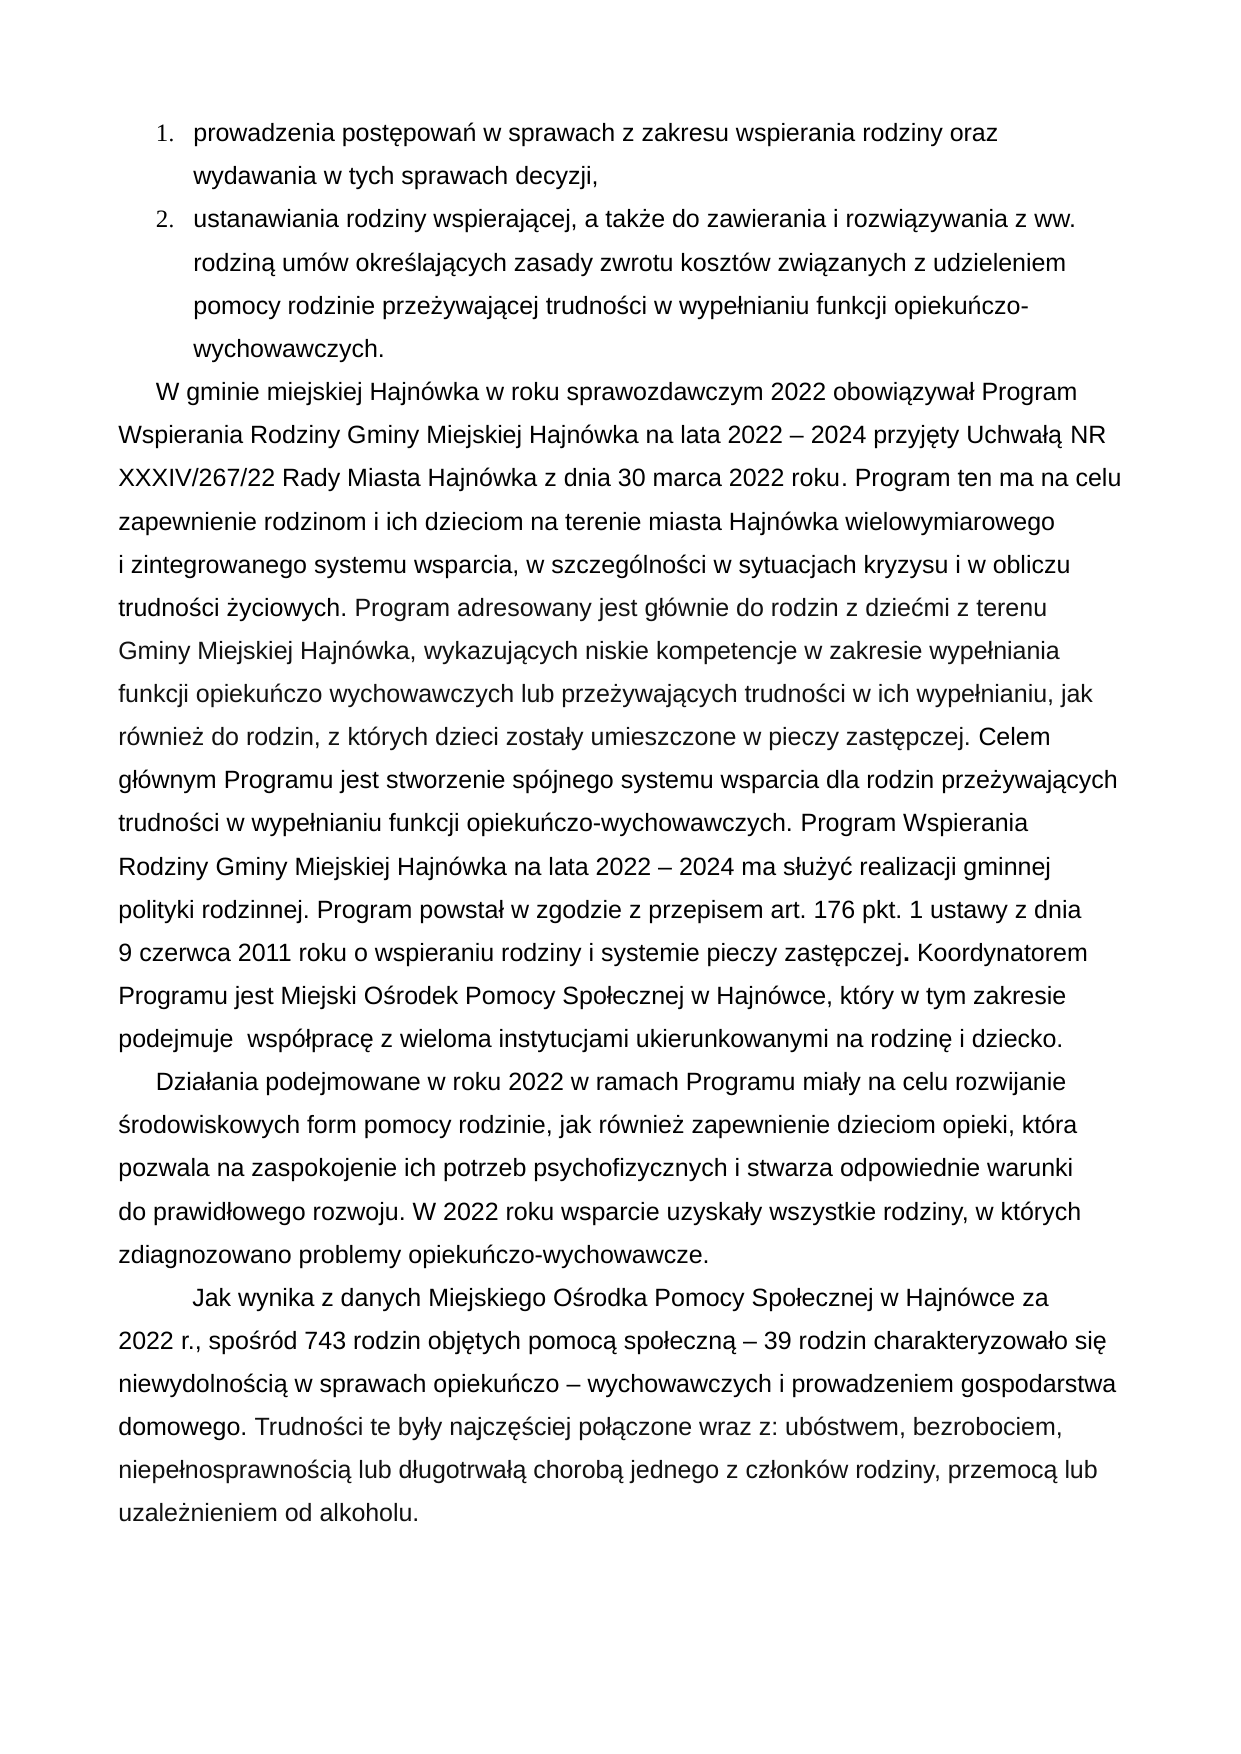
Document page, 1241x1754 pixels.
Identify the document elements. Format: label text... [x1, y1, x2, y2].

list prowadzenia postępowań w sprawach z zakresu wspierania rodziny oraz wydawania w tych sprawach decyzji, [156, 118, 1122, 190]
text W gminie miejskiej Hajnówka w roku sprawozdawczym 2022 obowiązywał Program Wspierania Rodziny Gminy Miejskiej Hajnówka na lata 2022 – 2024 przyjęty Uchwałą NR XXXIV/267/22 Rady Miasta Hajnówka z dnia 30 marca 2022 roku. Program ten ma na celu zapewnienie rodzinom i ich dzieciom na terenie miasta Hajnówka wielowymiarowego i zintegrowanego systemu wsparcia, w szczególności w sytuacjach kryzysu i w obliczu trudności życiowych. Program adresowany jest głównie do rodzin z dziećmi z terenu Gminy Miejskiej Hajnówka, wykazujących niskie kompetencje w zakresie wypełniania funkcji opiekuńczo wychowawczych lub przeżywających trudności w ich wypełnianiu, jak również do rodzin, z których dzieci zostały umieszczone w pieczy zastępczej. Celem głównym Programu jest stworzenie spójnego systemu wsparcia dla rodzin przeżywających trudności w wypełnianiu funkcji opiekuńczo-wychowawczych. Program Wspierania Rodziny Gminy Miejskiej Hajnówka na lata 2022 – 2024 ma służyć realizacji gminnej polityki rodzinnej. Program powstał w zgodzie z przepisem art. 176 pkt. 1 ustawy z dnia 9 czerwca 2011 roku o wspieraniu rodziny i systemie pieczy zastępczej. Koordynatorem Programu jest Miejski Ośrodek Pomocy Społecznej w Hajnówce, który w tym zakresie podejmuje współpracę z wieloma instytucjami ukierunkowanymi na rodzinę i dziecko. [118, 377, 1122, 1053]
text Działania podejmowane w roku 2022 w ramach Programu miały na celu rozwijanie środowiskowych form pomocy rodzinie, jak również zapewnienie dzieciom opieki, która pozwala na zaspokojenie ich potrzeb psychofizycznych i stwarza odpowiednie warunki do prawidłowego rozwoju. W 2022 roku wsparcie uzyskały wszystkie rodziny, w których zdiagnozowano problemy opiekuńczo-wychowawcze. [118, 1067, 1122, 1268]
list ustanawiania rodziny wspierającej, a także do zawierania i rozwiązywania z ww. rodziną umów określających zasady zwrotu kosztów związanych z udzieleniem pomocy rodzinie przeżywającej trudności w wypełnianiu funkcji opiekuńczo-wychowawczych. [156, 204, 1122, 363]
text Jak wynika z danych Miejskiego Ośrodka Pomocy Społecznej w Hajnówce za 2022 r., spośród 743 rodzin objętych pomocą społeczną – 39 rodzin charakteryzowało się niewydolnością w sprawach opiekuńczo – wychowawczych i prowadzeniem gospodarstwa domowego. Trudności te były najczęściej połączone wraz z: ubóstwem, bezrobociem, niepełnosprawnością lub długotrwałą chorobą jednego z członków rodziny, przemocą lub uzależnieniem od alkoholu. [118, 1283, 1122, 1527]
